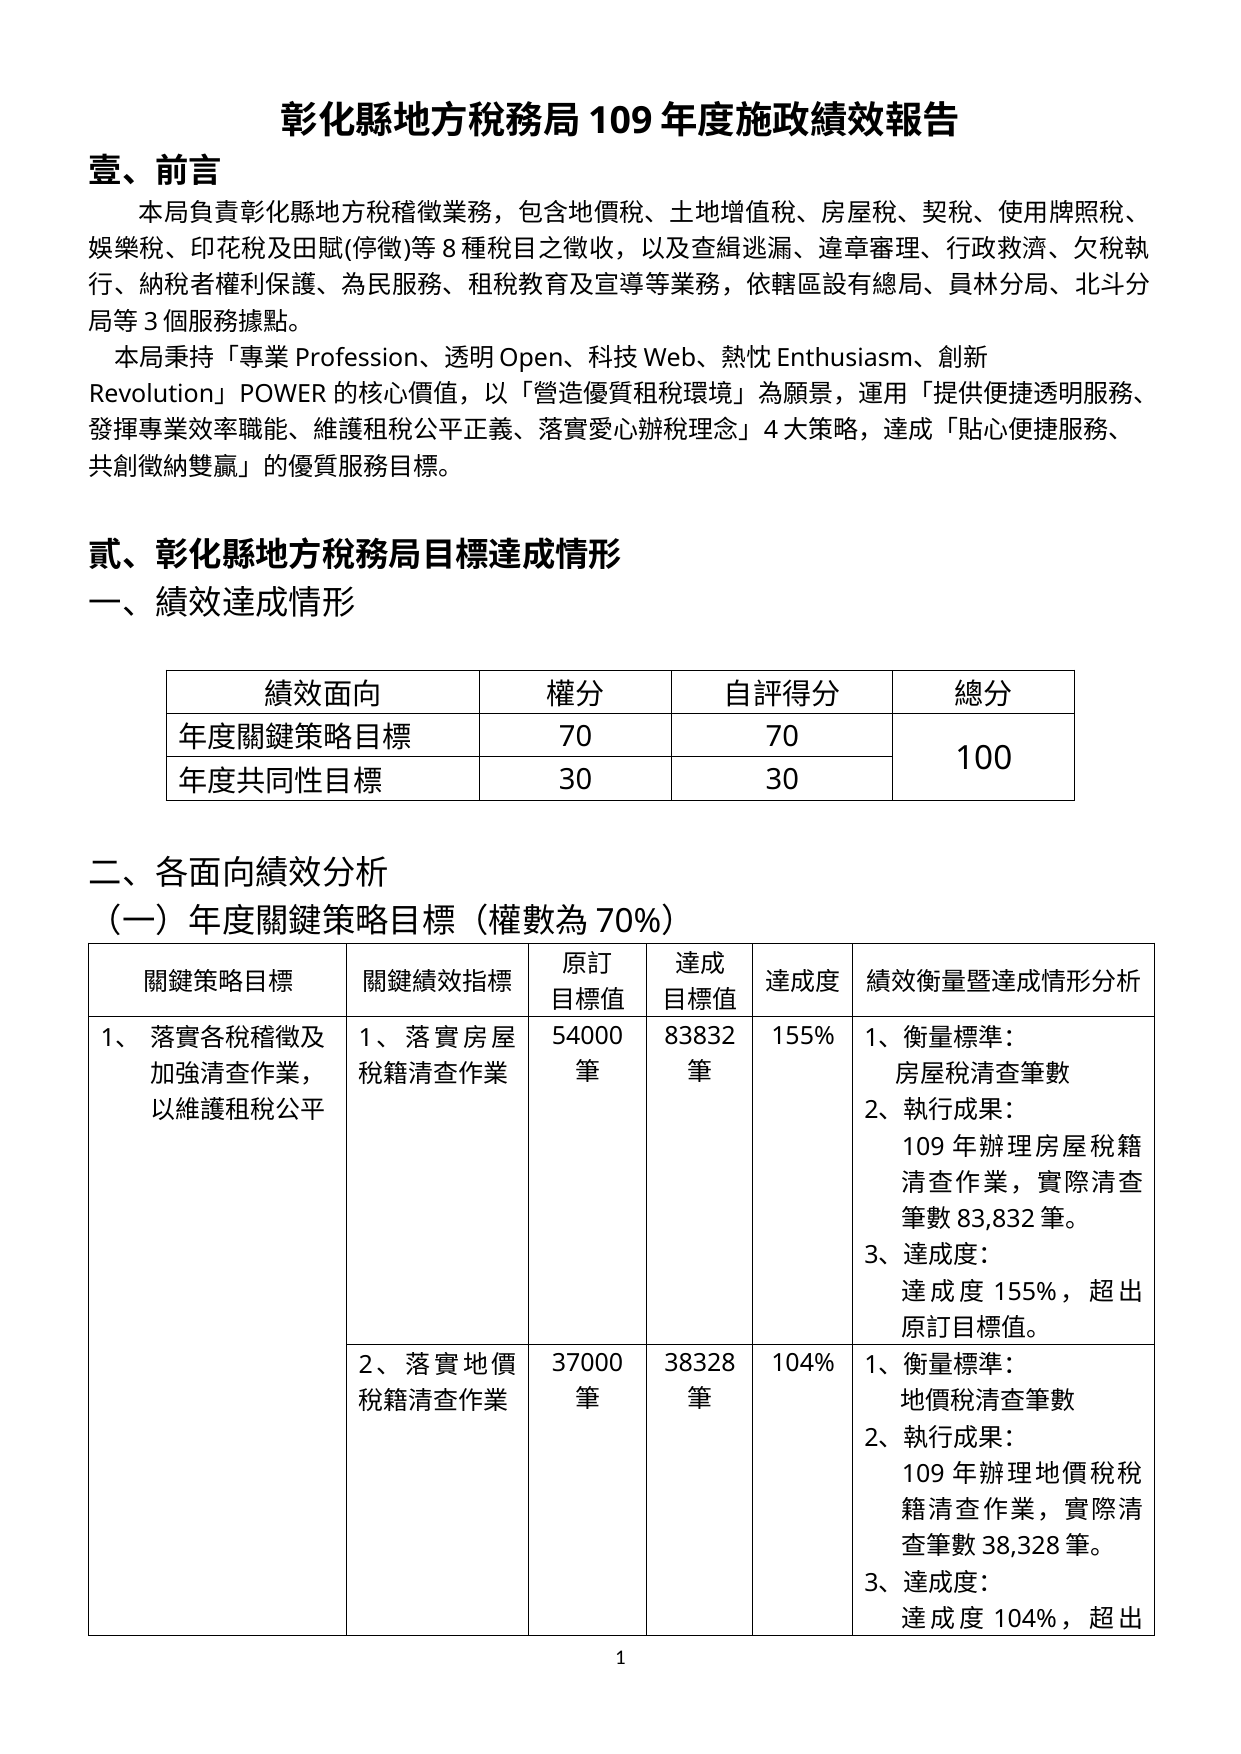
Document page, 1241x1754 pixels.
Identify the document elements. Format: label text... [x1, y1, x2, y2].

table_cell 83832筆 [647, 1017, 752, 1343]
table_cell 30 [672, 757, 892, 799]
text 本局負責彰化縣地方稅稽徵業務，包含地價稅、土地增值稅、房屋稅、契稅、使用牌照稅、娛樂稅、印花稅及田賦(停徵)等8種稅目之徵收，以及查緝逃漏、違章審理、行政救濟、欠稅執行、納稅者權利保護、為民服務、租稅教育及宣導等業務，依轄區設有總局、員林分局、北斗分局等3個服務據點。 [89, 192, 1152, 337]
text 二、各面向績效分析 [89, 846, 1152, 894]
table_cell 2、落實地價稅籍清查作業 [347, 1345, 528, 1634]
table_header 權分 [480, 671, 671, 713]
text 貳、彰化縣地方稅務局目標達成情形 [89, 528, 1152, 576]
table_header 績效衡量暨達成情形分析 [853, 944, 1154, 1016]
table_header 總分 [893, 671, 1074, 713]
table_cell 104% [753, 1345, 852, 1634]
table_header 自評得分 [672, 671, 892, 713]
table_cell 155% [753, 1017, 852, 1343]
text 一、績效達成情形 [89, 576, 1152, 624]
text 彰化縣地方稅務局109年度施政績效報告 [89, 89, 1152, 144]
table_header 原訂 目標值 [529, 944, 646, 1016]
table_cell 年度共同性目標 [167, 757, 479, 799]
text 壹、前言 [89, 144, 1152, 192]
table_cell 70 [672, 714, 892, 756]
table_cell 100 [893, 714, 1074, 799]
table_cell 37000筆 [529, 1345, 646, 1634]
table_cell 70 [480, 714, 671, 756]
table_cell 年度關鍵策略目標 [167, 714, 479, 756]
table_cell 1、衡量標準： 房屋稅清查筆數 2、執行成果： 109年辦理房屋稅籍清查作業，實際清查筆數83,832筆。 3、達成度： 達成度155%，超出原訂目標值。 [853, 1017, 1154, 1343]
text 本局秉持「專業Profession、透明Open、科技Web、熱忱Enthusiasm、創新Revolution」POWER 的核心價值，以「營造優質租稅環境」為願景，運用「提供便捷透明服務、發揮專業效率職能、維護租稅公平正義、落實愛心辦稅理念」4大策略，達成「貼心便捷服務、共創徵納雙贏」的優質服務目標。 [89, 337, 1152, 482]
table_header 績效面向 [167, 671, 479, 713]
text （一）年度關鍵策略目標（權數為70%） [89, 894, 1152, 943]
table_header 達成度 [753, 944, 852, 1016]
table_cell 30 [480, 757, 671, 799]
table_cell 38328筆 [647, 1345, 752, 1634]
table_cell 1、落實房屋稅籍清查作業 [347, 1017, 528, 1343]
table_cell 1、衡量標準： 地價稅清查筆數 2、執行成果： 109年辦理地價稅稅籍清查作業，實際清查筆數38,328筆。 3、達成度： 達成度104%，超出 [853, 1345, 1154, 1634]
table_cell 54000筆 [529, 1017, 646, 1343]
table_header 關鍵績效指標 [347, 944, 528, 1016]
table_header 達成 目標值 [647, 944, 752, 1016]
table_header 關鍵策略目標 [89, 944, 346, 1016]
table_cell 落實各稅稽徵及加強清查作業，以維護租稅公平 [89, 1017, 346, 1634]
